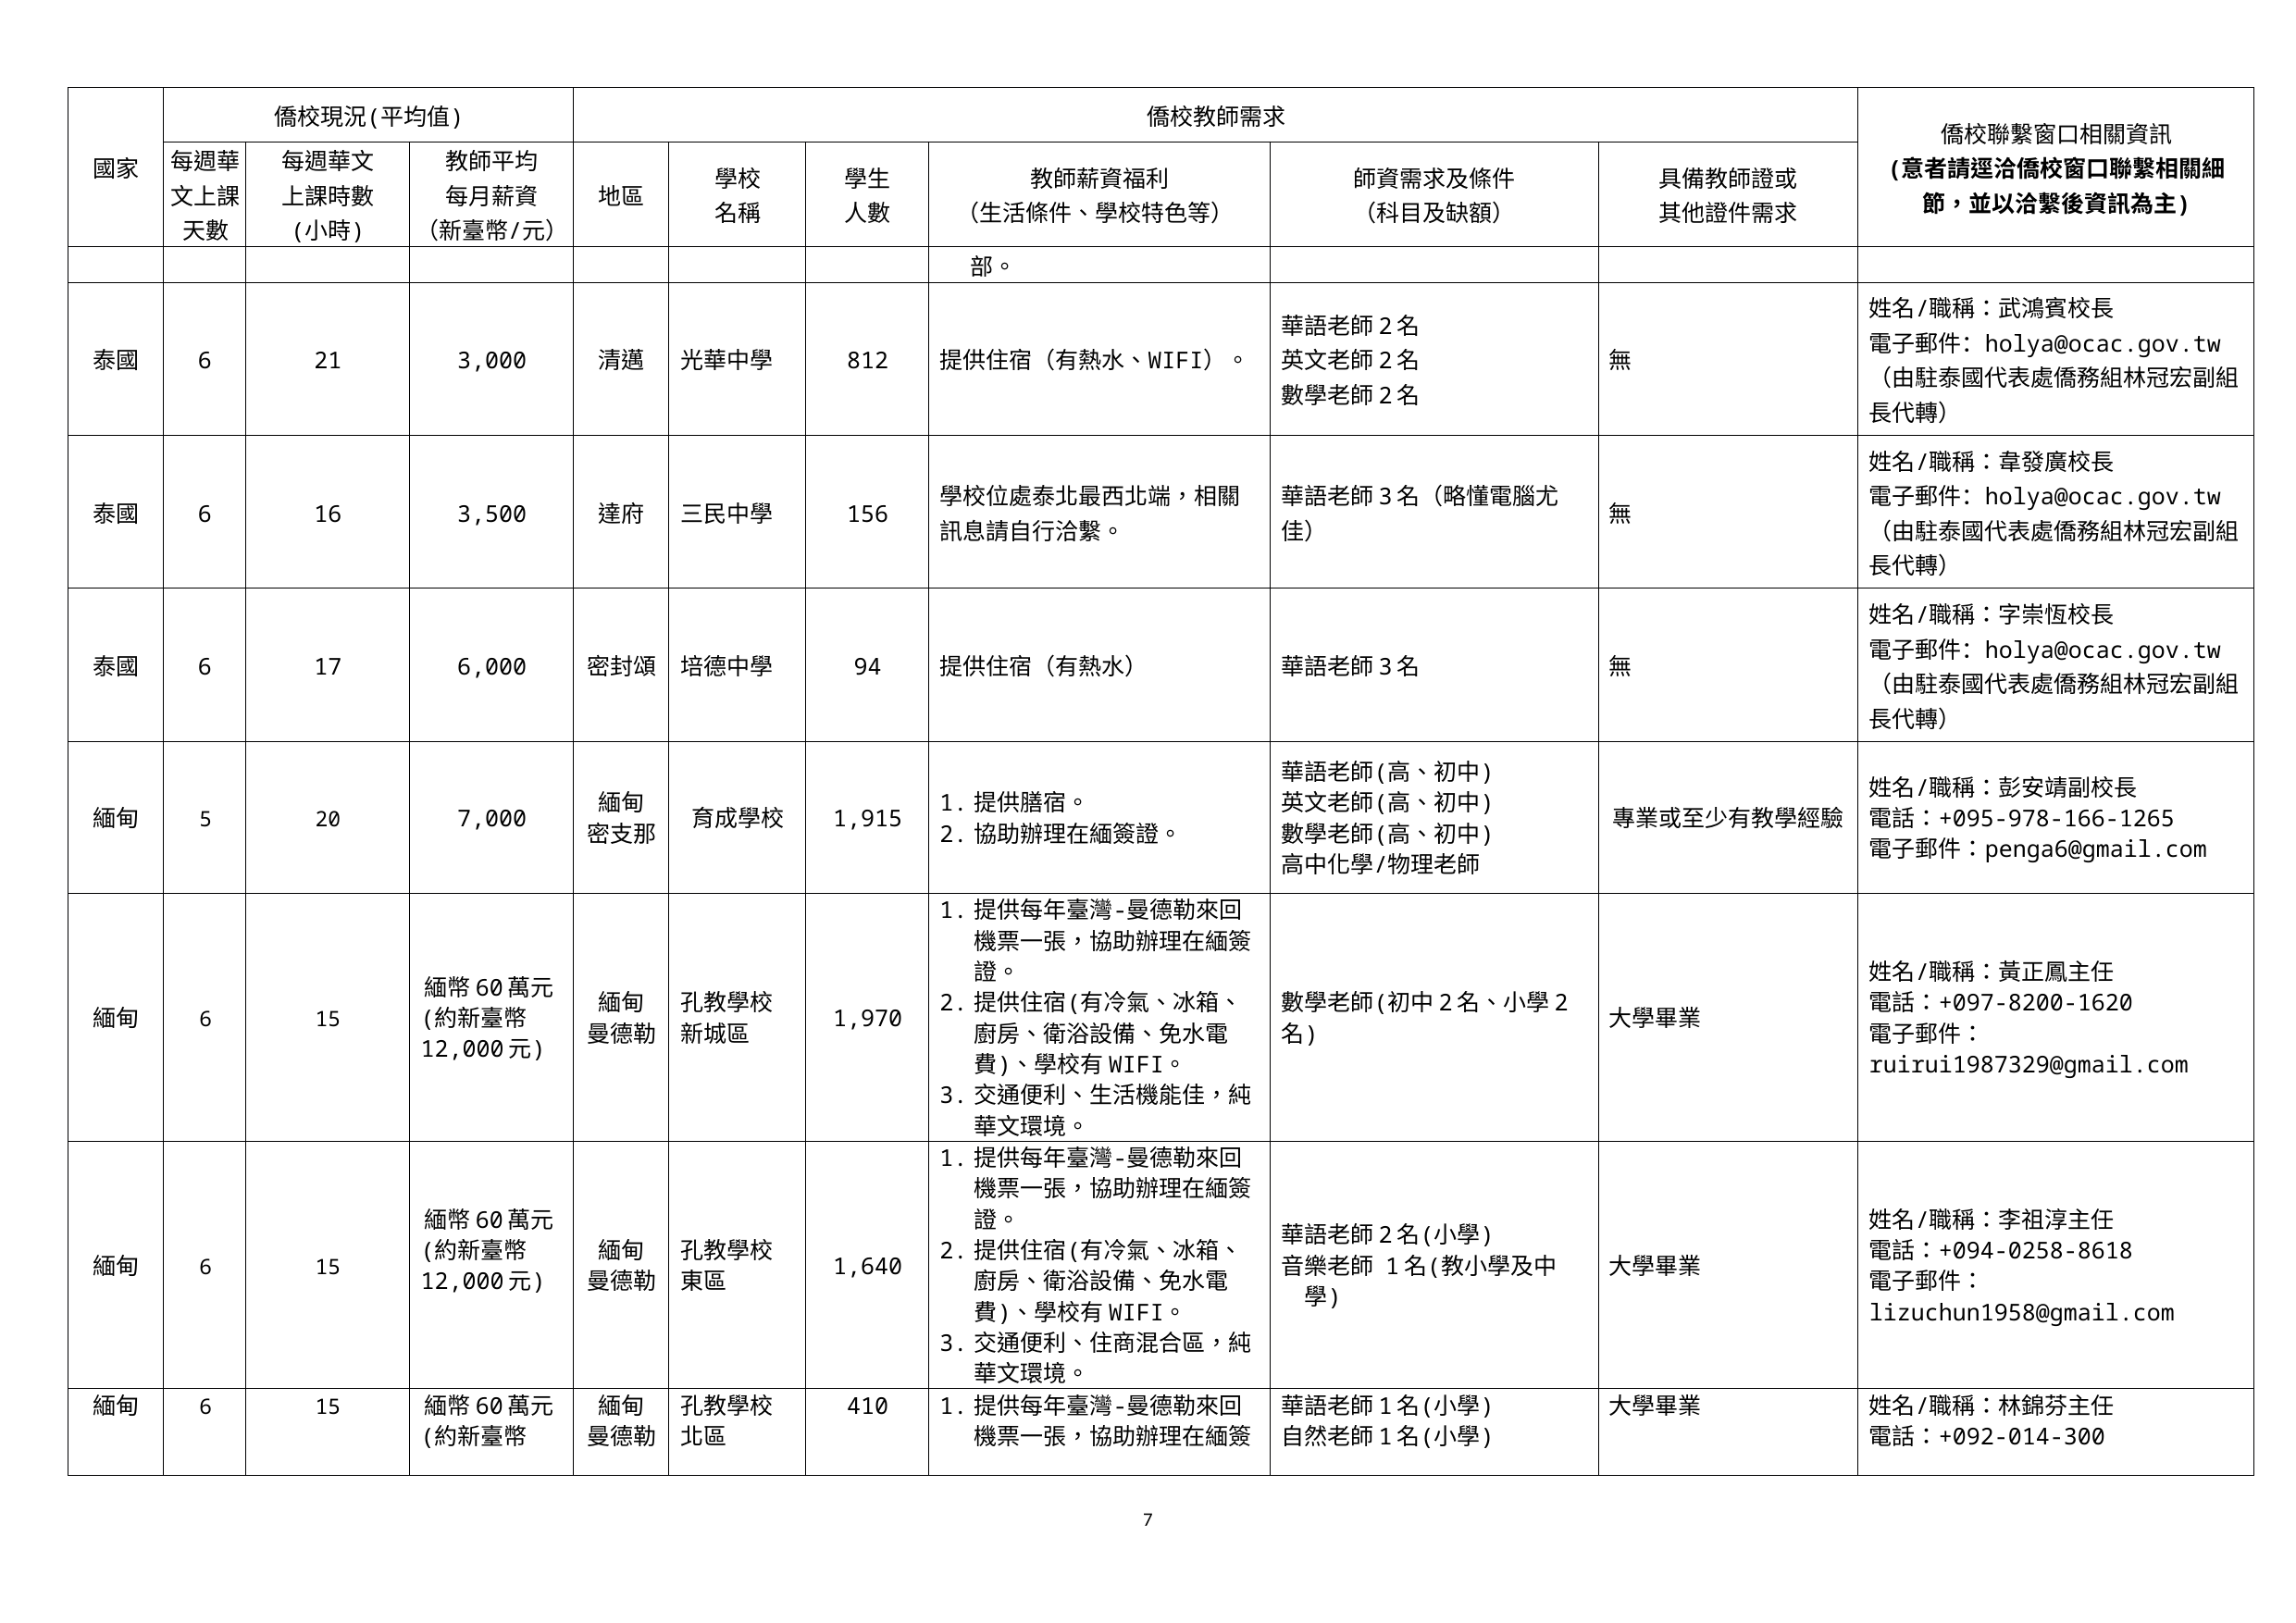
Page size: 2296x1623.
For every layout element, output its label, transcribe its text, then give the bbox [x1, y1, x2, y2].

table_cell 無 [1599, 588, 1857, 741]
table_cell 提供住宿（有熱水） [929, 588, 1270, 741]
table_cell 6 [164, 894, 245, 1141]
table_cell 20 [246, 742, 409, 893]
table_cell 156 [806, 436, 928, 588]
table_cell 教師平均 每月薪資 （新臺幣/元） [410, 142, 573, 246]
table_cell [1599, 247, 1857, 281]
table_cell 94 [806, 588, 928, 741]
table_cell [1858, 247, 2253, 281]
table_cell 812 [806, 283, 928, 435]
table_header 僑校現況(平均值) [164, 88, 573, 141]
table_cell 具備教師證或 其他證件需求 [1599, 142, 1857, 246]
table_cell 15 [246, 894, 409, 1141]
table_cell 6,000 [410, 588, 573, 741]
table_cell 姓名/職稱：韋發廣校長 電子郵件：holya@ocac.gov.tw（由駐泰國代表處僑務組林冠宏副組長代轉） [1858, 436, 2253, 588]
table_cell 姓名/職稱：李祖淳主任 電話：+094-0258-8618 電子郵件：lizuchun1958@gmail.com [1858, 1142, 2253, 1388]
table_cell [164, 247, 245, 281]
table_cell 每週華文上課天數 [164, 142, 245, 246]
table_cell 姓名/職稱：彭安靖副校長 電話：+095-978-166-1265 電子郵件：penga6@gmail.com [1858, 742, 2253, 893]
table_cell 緬甸 曼德勒 [574, 1389, 668, 1475]
table_cell 姓名/職稱：字崇恆校長 電子郵件：holya@ocac.gov.tw（由駐泰國代表處僑務組林冠宏副組長代轉） [1858, 588, 2253, 741]
table_cell 姓名/職稱：武鴻賓校長 電子郵件：holya@ocac.gov.tw（由駐泰國代表處僑務組林冠宏副組長代轉） [1858, 283, 2253, 435]
table_cell 泰國 [68, 588, 163, 741]
table_cell 無 [1599, 436, 1857, 588]
table_cell 地區 [574, 142, 668, 246]
table_header 國家 [68, 88, 163, 246]
table_cell [574, 247, 668, 281]
table_cell 6 [164, 1389, 245, 1475]
table_cell 緬幣60萬元 (約新臺幣 [410, 1389, 573, 1475]
table_cell 15 [246, 1389, 409, 1475]
table_cell 每週華文 上課時數 (小時) [246, 142, 409, 246]
table_cell 7,000 [410, 742, 573, 893]
table_cell 提供每年臺灣-曼德勒來回機票一張，協助辦理在緬簽證。 提供住宿(有冷氣、冰箱、廚房、衛浴設備、免水電費)、學校有WIFI。 靠近曼德勒山、皇城、動物園，景色優美，純華文環境。 [929, 1389, 1270, 1475]
table_cell 1,915 [806, 742, 928, 893]
table_cell 學校位處泰北最西北端，相關訊息請自行洽繫。 [929, 436, 1270, 588]
table_cell 華語老師(高、初中) 英文老師(高、初中) 數學老師(高、初中) 高中化學/物理老師 [1271, 742, 1598, 893]
table_cell 緬甸 曼德勒 [574, 1142, 668, 1388]
table_cell 培德中學 [669, 588, 805, 741]
table_cell 師資需求及條件 （科目及缺額） [1271, 142, 1598, 246]
table_cell 學校 名稱 [669, 142, 805, 246]
table_cell 6 [164, 588, 245, 741]
table_cell 17 [246, 588, 409, 741]
table_cell 孔教學校新城區 [669, 894, 805, 1141]
table_cell 姓名/職稱：黃正鳳主任 電話：+097-8200-1620 電子郵件：ruirui1987329@gmail.com [1858, 894, 2253, 1141]
table_cell 學校位處山區，但環境完善，歡迎臺灣老師前來任教。 目前學制從幼稚園至高中部。 [929, 247, 1270, 281]
table_cell 緬甸 [68, 894, 163, 1141]
table_cell 5 [164, 742, 245, 893]
table_cell 緬幣60萬元 (約新臺幣12,000元) [410, 894, 573, 1141]
table_cell 緬甸 [68, 1389, 163, 1475]
table_cell 教師薪資福利 （生活條件、學校特色等） [929, 142, 1270, 246]
table_cell 姓名/職稱：林錦芬主任 電話：+092-014-300 [1858, 1389, 2253, 1475]
table_cell 育成學校 [669, 742, 805, 893]
table_cell 清邁 [574, 283, 668, 435]
table_cell 泰國 [68, 283, 163, 435]
table_cell 提供住宿（有熱水、WIFI）。 [929, 283, 1270, 435]
table_cell 提供膳宿。 協助辦理在緬簽證。 [929, 742, 1270, 893]
table_cell 410 [806, 1389, 928, 1475]
table_cell 無 [1599, 283, 1857, 435]
table_cell 學生 人數 [806, 142, 928, 246]
table_cell [1271, 247, 1598, 281]
table_cell 6 [164, 436, 245, 588]
table_cell 3,500 [410, 436, 573, 588]
table_cell [246, 247, 409, 281]
table_cell 三民中學 [669, 436, 805, 588]
table_cell 1,970 [806, 894, 928, 1141]
table_cell 華語老師2名(小學) 音樂老師 1名(教小學及中學) [1271, 1142, 1598, 1388]
table_cell 16 [246, 436, 409, 588]
table_cell 大學畢業 [1599, 1142, 1857, 1388]
table_cell [68, 247, 163, 281]
table_cell 21 [246, 283, 409, 435]
table_cell 華語老師3名（略懂電腦尤佳） [1271, 436, 1598, 588]
table_cell 達府 [574, 436, 668, 588]
table_cell 數學老師(初中2名、小學2名) [1271, 894, 1598, 1141]
table_cell 光華中學 [669, 283, 805, 435]
table_cell 3,000 [410, 283, 573, 435]
table_cell 15 [246, 1142, 409, 1388]
table_header 僑校聯繫窗口相關資訊 (意者請逕洽僑校窗口聯繫相關細節，並以洽繫後資訊為主) [1858, 88, 2253, 246]
table_cell 緬甸 [68, 1142, 163, 1388]
table_cell [669, 247, 805, 281]
table_cell 大學畢業 [1599, 894, 1857, 1141]
table_cell 6 [164, 283, 245, 435]
table_header 僑校教師需求 [574, 88, 1857, 141]
table_cell 緬幣60萬元 (約新臺幣12,000元) [410, 1142, 573, 1388]
table_cell 泰國 [68, 436, 163, 588]
table_cell 孔教學校東區 [669, 1142, 805, 1388]
table_cell 1,640 [806, 1142, 928, 1388]
table_cell 提供每年臺灣-曼德勒來回機票一張，協助辦理在緬簽證。 提供住宿(有冷氣、冰箱、廚房、衛浴設備、免水電費)、學校有WIFI。 交通便利、住商混合區，純華文環境。 [929, 1142, 1270, 1388]
table_cell 緬甸 [68, 742, 163, 893]
table_cell 6 [164, 1142, 245, 1388]
table_cell 緬甸 曼德勒 [574, 894, 668, 1141]
table_cell 專業或至少有教學經驗 [1599, 742, 1857, 893]
table_cell 提供每年臺灣-曼德勒來回機票一張，協助辦理在緬簽證。 提供住宿(有冷氣、冰箱、廚房、衛浴設備、免水電費)、學校有WIFI。 交通便利、生活機能佳，純華文環境。 [929, 894, 1270, 1141]
table_cell 華語老師1名(小學) 自然老師1名(小學) [1271, 1389, 1598, 1475]
table_cell [410, 247, 573, 281]
table_cell 華語老師3名 [1271, 588, 1598, 741]
table_cell 大學畢業 [1599, 1389, 1857, 1475]
table_cell 緬甸 密支那 [574, 742, 668, 893]
table_cell 密封頌 [574, 588, 668, 741]
table_cell 孔教學校北區 [669, 1389, 805, 1475]
table_cell 華語老師2名 英文老師2名 數學老師2名 [1271, 283, 1598, 435]
table_cell [806, 247, 928, 281]
